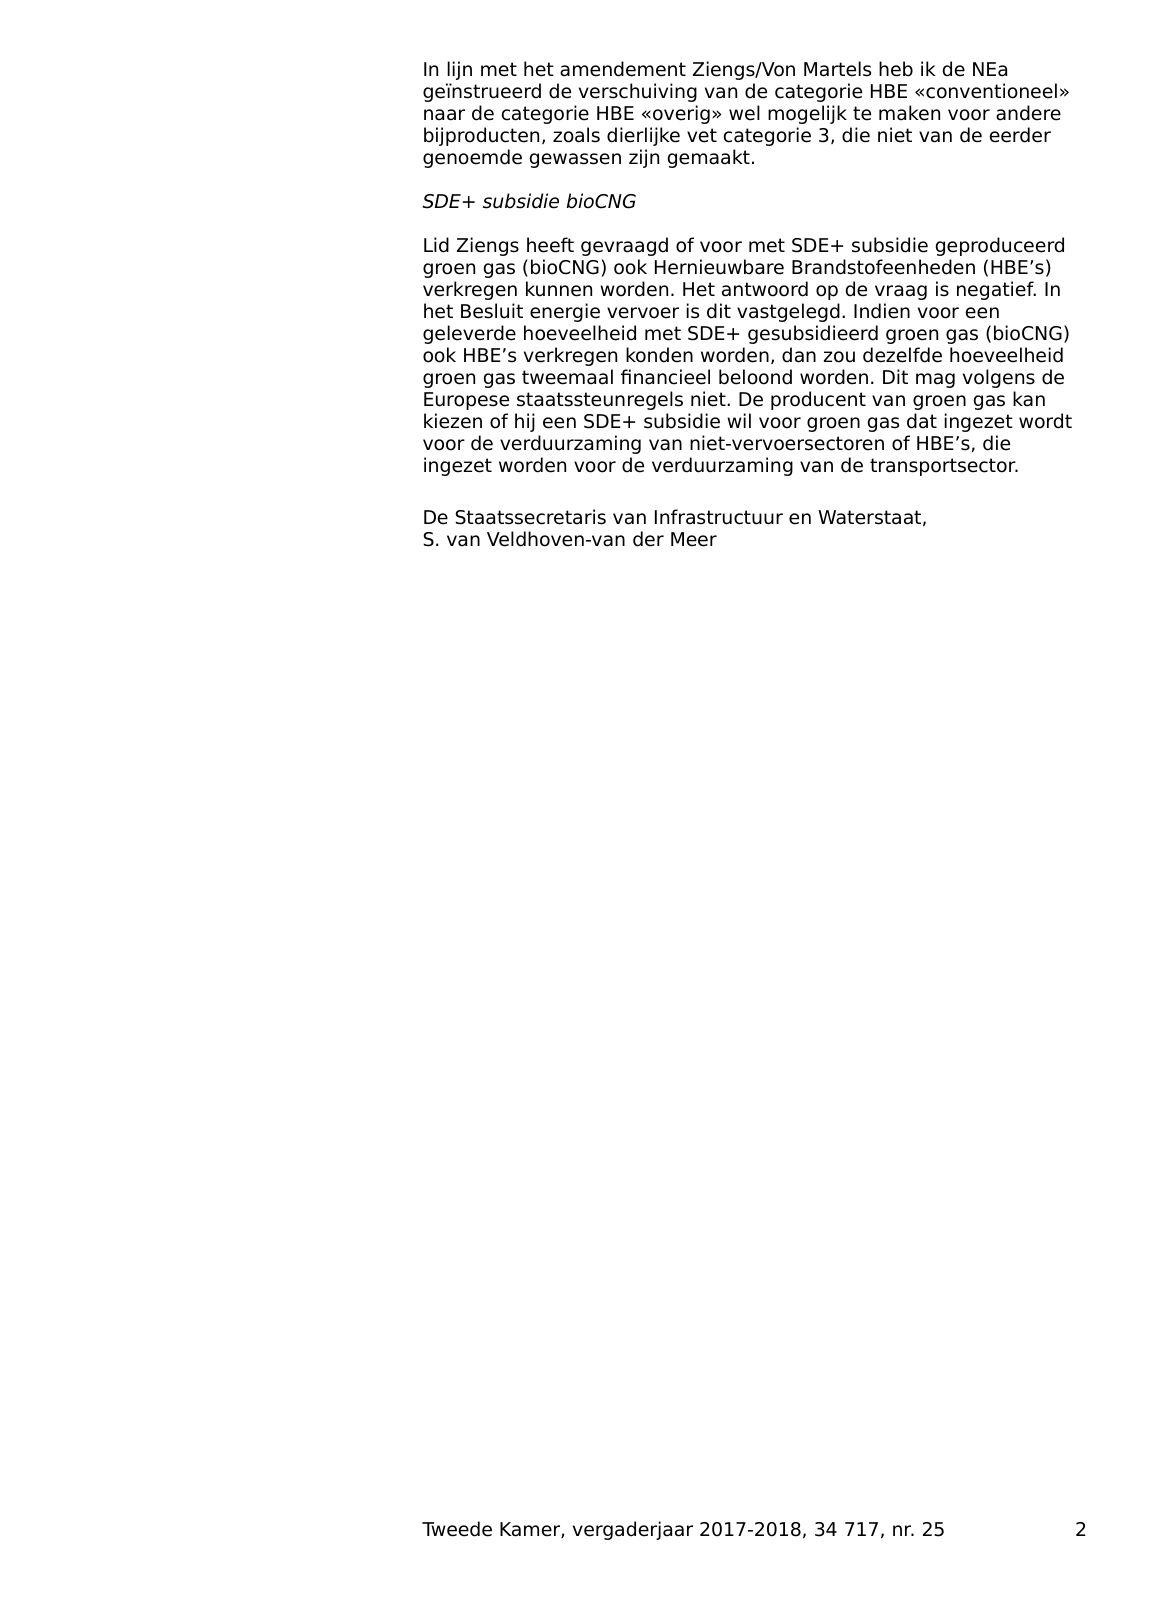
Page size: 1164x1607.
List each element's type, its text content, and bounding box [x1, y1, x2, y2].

text Lid Ziengs heeft gevraagd of voor met SDE+ subsidie geproduceerd groen gas (bioCNG) ook Hernieuwbare Brandstofeenheden (HBE’s) verkregen kunnen worden. Het antwoord op de vraag is negatief. In het Besluit energie vervoer is dit vastgelegd. Indien voor een geleverde hoeveelheid met SDE+ gesubsidieerd groen gas (bioCNG) ook HBE’s verkregen konden worden, dan zou dezelfde hoeveelheid groen gas tweemaal financieel beloond worden. Dit mag volgens de Europese staatssteunregels niet. De producent van groen gas kan kiezen of hij een SDE+ subsidie wil voor groen gas dat ingezet wordt voor de verduurzaming van niet-vervoersectoren of HBE’s, die ingezet worden voor de verduurzaming van de transportsector. [422, 235, 1087, 477]
text De Staatssecretaris van Infrastructuur en Waterstaat, S. van Veldhoven-van der Meer [422, 507, 1087, 551]
subtitle SDE+ subsidie bioCNG [422, 191, 1087, 213]
text In lijn met het amendement Ziengs/Von Martels heb ik de NEa geïnstrueerd de verschuiving van de categorie HBE «conventioneel» naar de categorie HBE «overig» wel mogelijk te maken voor andere bijproducten, zoals dierlijke vet categorie 3, die niet van de eerder genoemde gewassen zijn gemaakt. [422, 59, 1087, 169]
